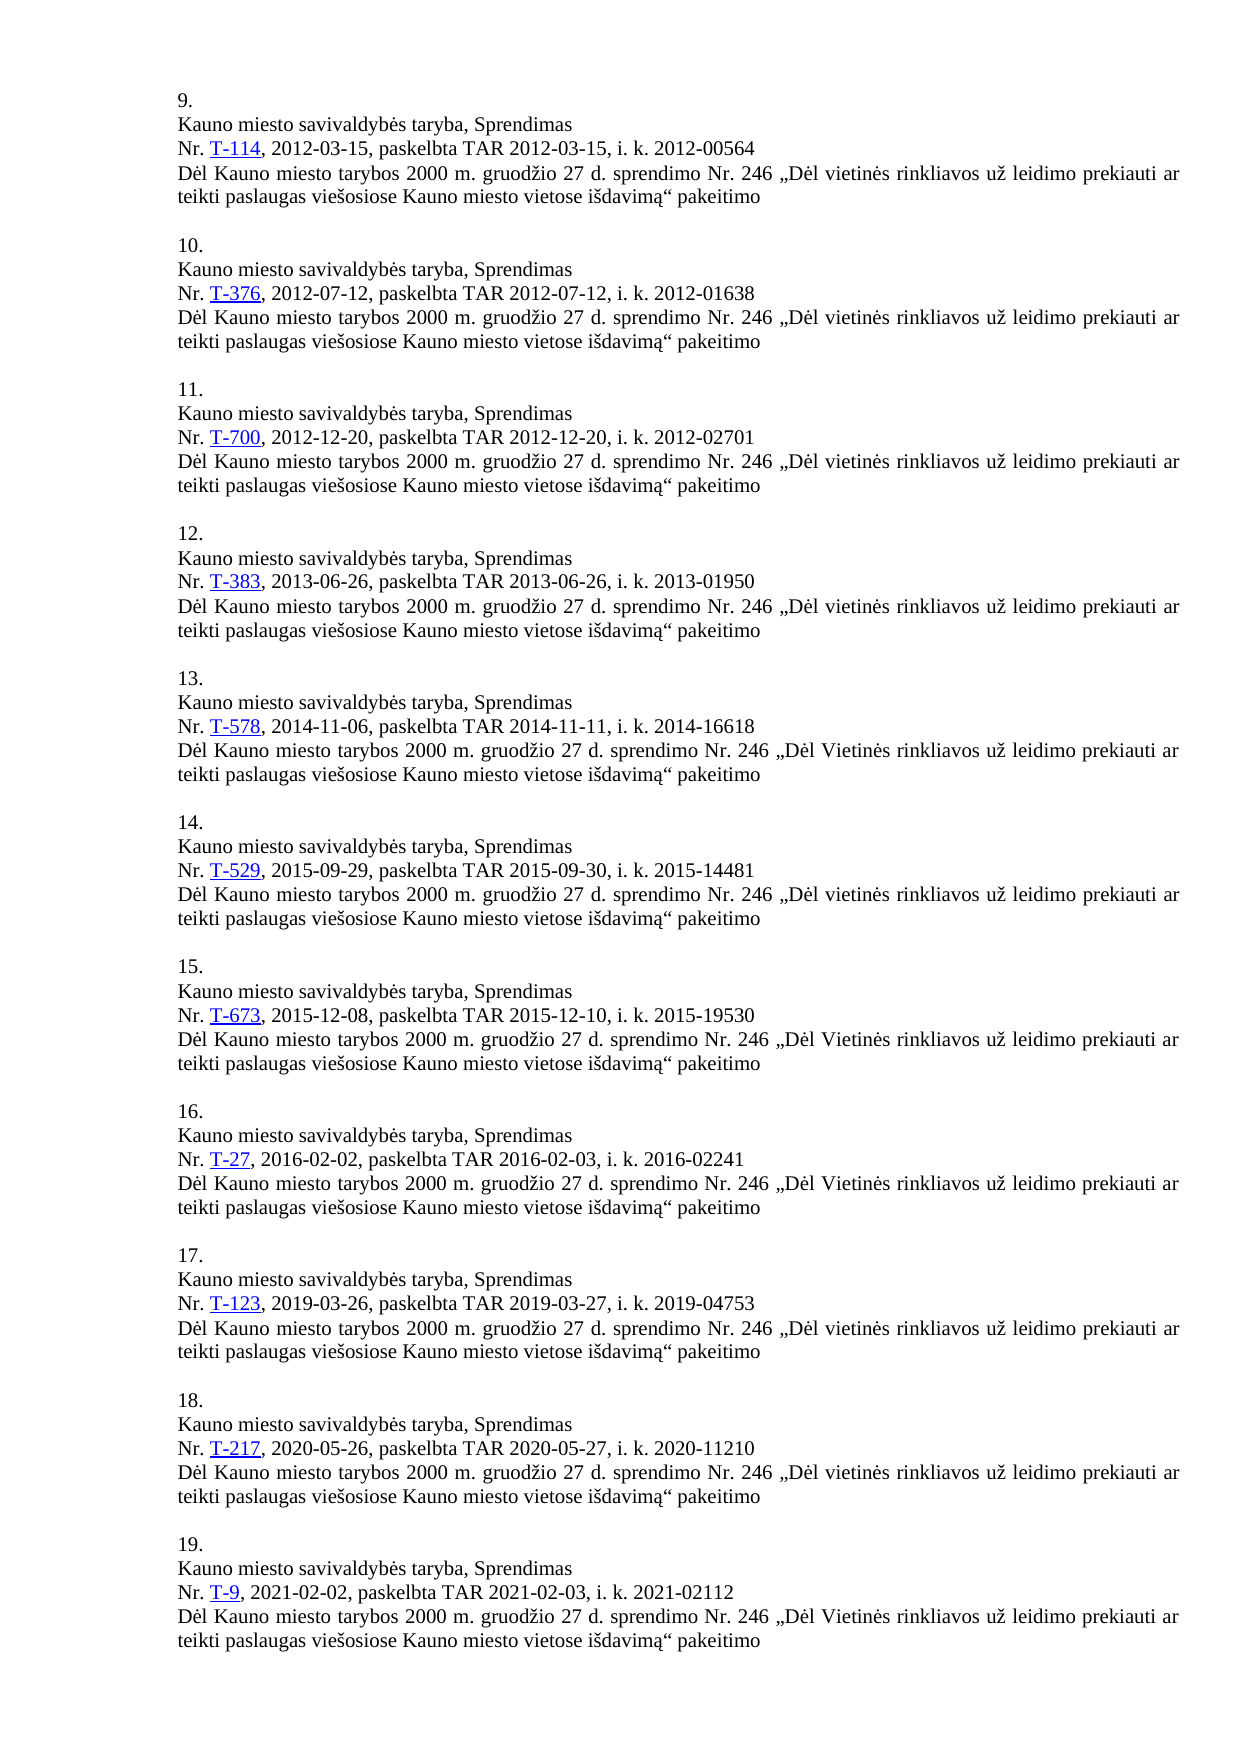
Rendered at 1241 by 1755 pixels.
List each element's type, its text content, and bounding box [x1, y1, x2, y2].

text Kauno miesto savivaldybės taryba, Sprendimas [177, 834, 1181, 858]
text Dėl Kauno miesto tarybos 2000 m. gruodžio 27 d. sprendimo Nr. 246 „Dėl Vietinės rinkliavos už leidimo prekiauti ar teikti paslaugas viešosiose Kauno miesto vietose išdavimą“ pakeitimo [177, 738, 1181, 786]
text Nr. T-217, 2020-05-26, paskelbta TAR 2020-05-27, i. k. 2020-11210 [177, 1436, 1181, 1460]
text Kauno miesto savivaldybės taryba, Sprendimas [177, 401, 1181, 425]
text Nr. T-27, 2016-02-02, paskelbta TAR 2016-02-03, i. k. 2016-02241 [177, 1147, 1181, 1171]
text 19. [177, 1532, 1181, 1556]
text Kauno miesto savivaldybės taryba, Sprendimas [177, 1123, 1181, 1147]
text 11. [177, 377, 1181, 401]
text Nr. T-673, 2015-12-08, paskelbta TAR 2015-12-10, i. k. 2015-19530 [177, 1003, 1181, 1027]
text Nr. T-9, 2021-02-02, paskelbta TAR 2021-02-03, i. k. 2021-02112 [177, 1580, 1181, 1604]
text Kauno miesto savivaldybės taryba, Sprendimas [177, 1267, 1181, 1291]
text Kauno miesto savivaldybės taryba, Sprendimas [177, 257, 1181, 281]
text Nr. T-578, 2014-11-06, paskelbta TAR 2014-11-11, i. k. 2014-16618 [177, 714, 1181, 738]
text Dėl Kauno miesto tarybos 2000 m. gruodžio 27 d. sprendimo Nr. 246 „Dėl vietinės rinkliavos už leidimo prekiauti ar teikti paslaugas viešosiose Kauno miesto vietose išdavimą“ pakeitimo [177, 1315, 1181, 1363]
text Kauno miesto savivaldybės taryba, Sprendimas [177, 112, 1181, 136]
text 16. [177, 1099, 1181, 1123]
text Nr. T-529, 2015-09-29, paskelbta TAR 2015-09-30, i. k. 2015-14481 [177, 858, 1181, 882]
text 18. [177, 1388, 1181, 1412]
text Dėl Kauno miesto tarybos 2000 m. gruodžio 27 d. sprendimo Nr. 246 „Dėl vietinės rinkliavos už leidimo prekiauti ar teikti paslaugas viešosiose Kauno miesto vietose išdavimą“ pakeitimo [177, 449, 1181, 497]
text 15. [177, 954, 1181, 978]
text 12. [177, 521, 1181, 545]
text 10. [177, 233, 1181, 257]
text Kauno miesto savivaldybės taryba, Sprendimas [177, 545, 1181, 569]
text 14. [177, 810, 1181, 834]
text Nr. T-376, 2012-07-12, paskelbta TAR 2012-07-12, i. k. 2012-01638 [177, 281, 1181, 305]
text Kauno miesto savivaldybės taryba, Sprendimas [177, 1556, 1181, 1580]
text Kauno miesto savivaldybės taryba, Sprendimas [177, 978, 1181, 1003]
text Dėl Kauno miesto tarybos 2000 m. gruodžio 27 d. sprendimo Nr. 246 „Dėl Vietinės rinkliavos už leidimo prekiauti ar teikti paslaugas viešosiose Kauno miesto vietose išdavimą“ pakeitimo [177, 1604, 1181, 1652]
text Kauno miesto savivaldybės taryba, Sprendimas [177, 690, 1181, 714]
text Kauno miesto savivaldybės taryba, Sprendimas [177, 1412, 1181, 1436]
text 13. [177, 666, 1181, 690]
text Dėl Kauno miesto tarybos 2000 m. gruodžio 27 d. sprendimo Nr. 246 „Dėl vietinės rinkliavos už leidimo prekiauti ar teikti paslaugas viešosiose Kauno miesto vietose išdavimą“ pakeitimo [177, 305, 1181, 353]
text Nr. T-383, 2013-06-26, paskelbta TAR 2013-06-26, i. k. 2013-01950 [177, 569, 1181, 593]
text Nr. T-700, 2012-12-20, paskelbta TAR 2012-12-20, i. k. 2012-02701 [177, 425, 1181, 449]
text 9. [177, 88, 1181, 112]
text Dėl Kauno miesto tarybos 2000 m. gruodžio 27 d. sprendimo Nr. 246 „Dėl vietinės rinkliavos už leidimo prekiauti ar teikti paslaugas viešosiose Kauno miesto vietose išdavimą“ pakeitimo [177, 160, 1181, 208]
text Dėl Kauno miesto tarybos 2000 m. gruodžio 27 d. sprendimo Nr. 246 „Dėl Vietinės rinkliavos už leidimo prekiauti ar teikti paslaugas viešosiose Kauno miesto vietose išdavimą“ pakeitimo [177, 1171, 1181, 1219]
text Dėl Kauno miesto tarybos 2000 m. gruodžio 27 d. sprendimo Nr. 246 „Dėl vietinės rinkliavos už leidimo prekiauti ar teikti paslaugas viešosiose Kauno miesto vietose išdavimą“ pakeitimo [177, 593, 1181, 642]
text Dėl Kauno miesto tarybos 2000 m. gruodžio 27 d. sprendimo Nr. 246 „Dėl Vietinės rinkliavos už leidimo prekiauti ar teikti paslaugas viešosiose Kauno miesto vietose išdavimą“ pakeitimo [177, 1027, 1181, 1075]
text 17. [177, 1243, 1181, 1267]
text Dėl Kauno miesto tarybos 2000 m. gruodžio 27 d. sprendimo Nr. 246 „Dėl vietinės rinkliavos už leidimo prekiauti ar teikti paslaugas viešosiose Kauno miesto vietose išdavimą“ pakeitimo [177, 882, 1181, 930]
text Nr. T-123, 2019-03-26, paskelbta TAR 2019-03-27, i. k. 2019-04753 [177, 1291, 1181, 1315]
text Dėl Kauno miesto tarybos 2000 m. gruodžio 27 d. sprendimo Nr. 246 „Dėl vietinės rinkliavos už leidimo prekiauti ar teikti paslaugas viešosiose Kauno miesto vietose išdavimą“ pakeitimo [177, 1460, 1181, 1508]
text Nr. T-114, 2012-03-15, paskelbta TAR 2012-03-15, i. k. 2012-00564 [177, 136, 1181, 160]
